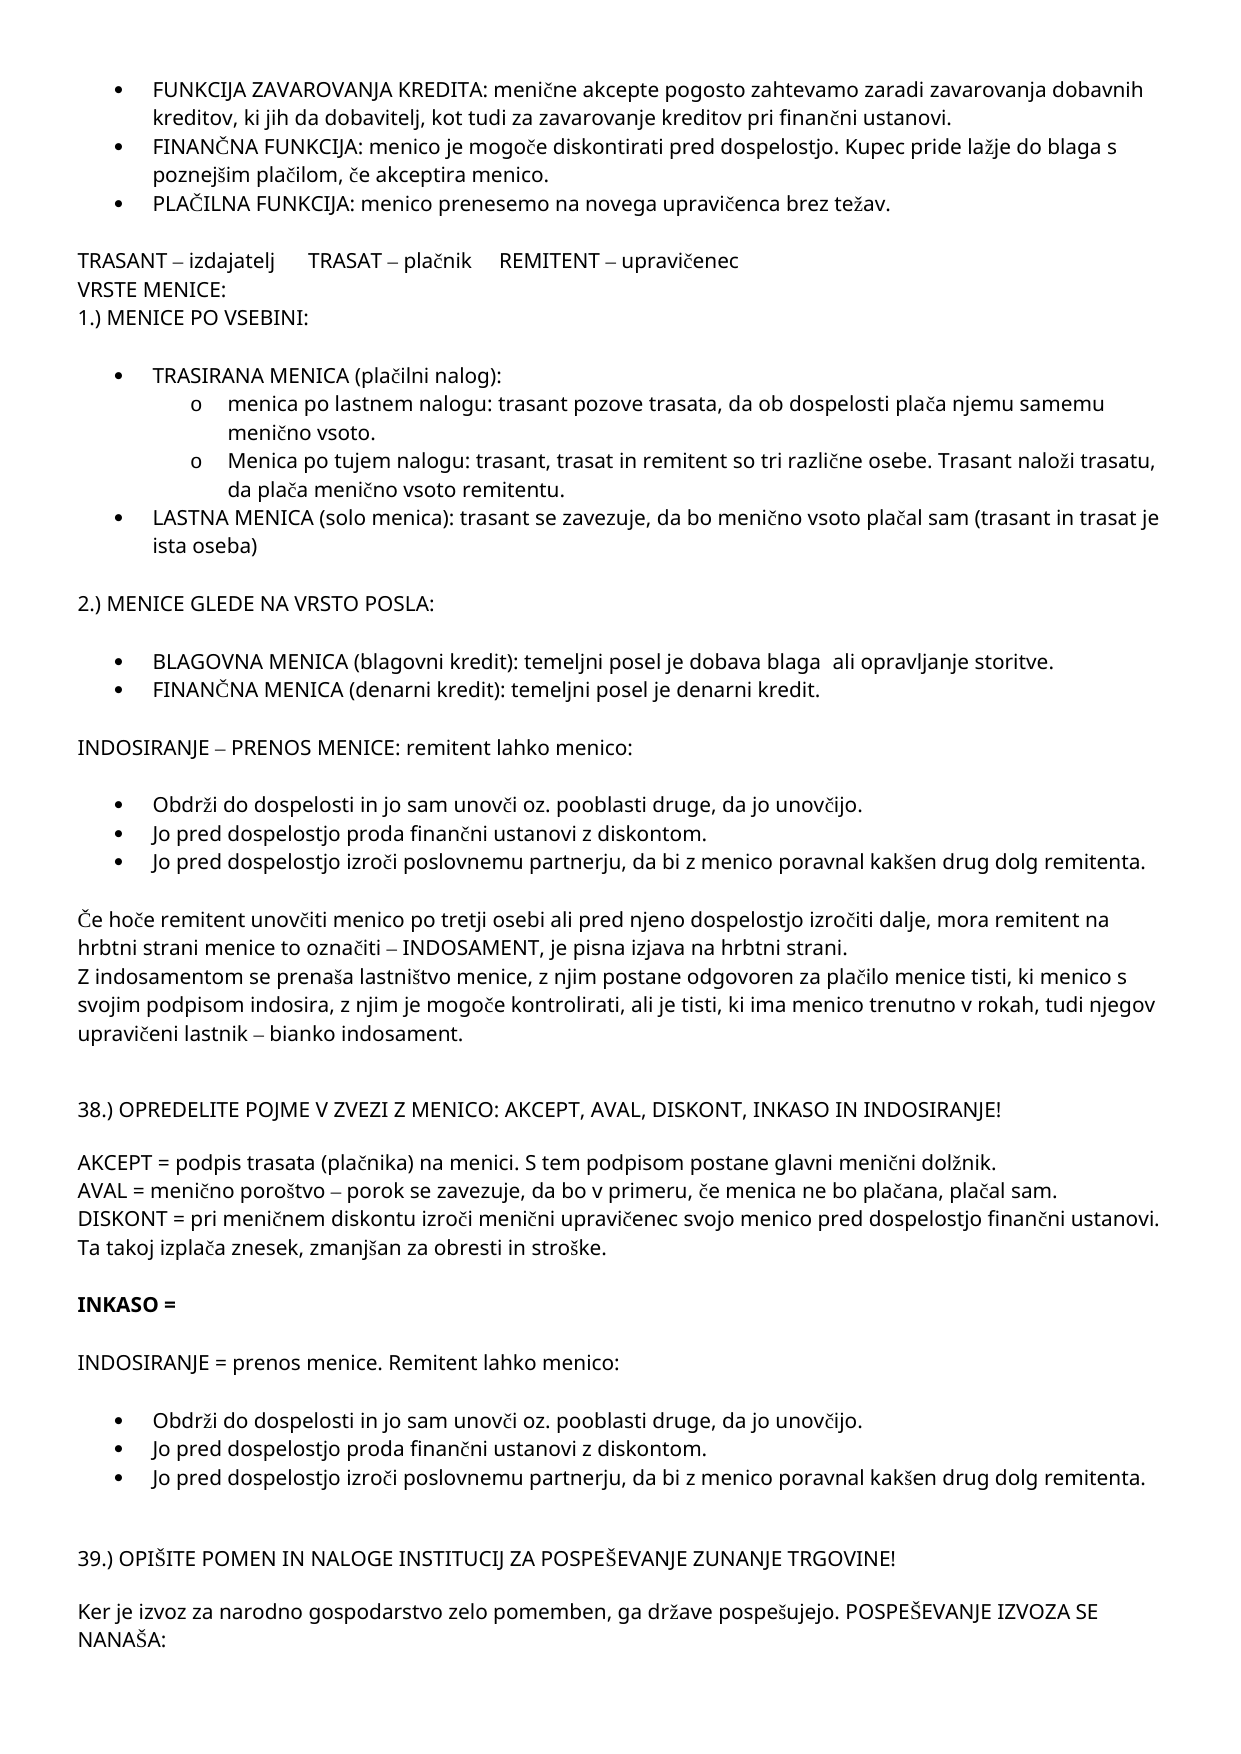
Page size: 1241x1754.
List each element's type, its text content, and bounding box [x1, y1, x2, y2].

list FUNKCIJA ZAVAROVANJA KREDITA: menične akcepte pogosto zahtevamo zaradi zavarovanja dobavnih kreditov, ki jih da dobavitelj, kot tudi za zavarovanje kreditov pri finančni ustanovi. [115, 75, 1169, 132]
list Obdrži do dospelosti in jo sam unovči oz. pooblasti druge, da jo unovčijo. [115, 790, 1169, 819]
list TRASIRANA MENICA (plačilni nalog): [115, 361, 1169, 389]
list Jo pred dospelostjo proda finančni ustanovi z diskontom. [115, 819, 1169, 847]
text VRSTE MENICE: [77, 275, 1169, 303]
text Ker je izvoz za narodno gospodarstvo zelo pomemben, ga države pospešujejo. POSPEŠEVANJE IZVOZA SE NANAŠA: [77, 1597, 1169, 1654]
text 2.) MENICE GLEDE NA VRSTO POSLA: [77, 589, 1169, 618]
text INDOSIRANJE = prenos menice. Remitent lahko menico: [77, 1348, 1169, 1377]
text TRASANT – izdajatelj TRASAT – plačnik REMITENT – upravičenec [77, 246, 1169, 275]
list FINANČNA MENICA (denarni kredit): temeljni posel je denarni kredit. [115, 675, 1169, 704]
text Če hoče remitent unovčiti menico po tretji osebi ali pred njeno dospelostjo izročiti dalje, mora remitent na hrbtni strani menice to označiti – INDOSAMENT, je pisna izjava na hrbtni strani. [77, 905, 1169, 962]
text INDOSIRANJE – PRENOS MENICE: remitent lahko menico: [77, 733, 1169, 761]
list FINANČNA FUNKCIJA: menico je mogoče diskontirati pred dospelostjo. Kupec pride lažje do blaga s poznejšim plačilom, če akceptira menico. [115, 132, 1169, 189]
text AVAL = menično poroštvo – porok se zavezuje, da bo v primeru, če menica ne bo plačana, plačal sam. [77, 1176, 1169, 1204]
text DISKONT = pri meničnem diskontu izroči menični upravičenec svojo menico pred dospelostjo finančni ustanovi. Ta takoj izplača znesek, zmanjšan za obresti in stroške. [77, 1204, 1169, 1261]
text 39.) OPIŠITE POMEN IN NALOGE INSTITUCIJ ZA POSPEŠEVANJE ZUNANJE TRGOVINE! [77, 1544, 1169, 1573]
text 38.) OPREDELITE POJME V ZVEZI Z MENICO: AKCEPT, AVAL, DISKONT, INKASO IN INDOSIRANJE! [77, 1095, 1169, 1124]
list Menica po tujem nalogu: trasant, trasat in remitent so tri različne osebe. Trasant naloži trasatu, da plača menično vsoto remitentu. [190, 446, 1169, 503]
list Jo pred dospelostjo proda finančni ustanovi z diskontom. [115, 1434, 1169, 1463]
text AKCEPT = podpis trasata (plačnika) na menici. S tem podpisom postane glavni menični dolžnik. [77, 1148, 1169, 1176]
list LASTNA MENICA (solo menica): trasant se zavezuje, da bo menično vsoto plačal sam (trasant in trasat je ista oseba) [115, 503, 1169, 560]
list menica po lastnem nalogu: trasant pozove trasata, da ob dospelosti plača njemu samemu menično vsoto. [190, 389, 1169, 446]
list Jo pred dospelostjo izroči poslovnemu partnerju, da bi z menico poravnal kakšen drug dolg remitenta. [115, 1463, 1169, 1491]
text 1.) MENICE PO VSEBINI: [77, 303, 1169, 332]
list PLAČILNA FUNKCIJA: menico prenesemo na novega upravičenca brez težav. [115, 189, 1169, 217]
list Jo pred dospelostjo izroči poslovnemu partnerju, da bi z menico poravnal kakšen drug dolg remitenta. [115, 847, 1169, 876]
subtitle INKASO = [77, 1291, 1169, 1319]
text Z indosamentom se prenaša lastništvo menice, z njim postane odgovoren za plačilo menice tisti, ki menico s svojim podpisom indosira, z njim je mogoče kontrolirati, ali je tisti, ki ima menico trenutno v rokah, tudi njegov upravičeni lastnik – bianko indosament. [77, 962, 1169, 1095]
list Obdrži do dospelosti in jo sam unovči oz. pooblasti druge, da jo unovčijo. [115, 1406, 1169, 1434]
list BLAGOVNA MENICA (blagovni kredit): temeljni posel je dobava blaga ali opravljanje storitve. [115, 647, 1169, 675]
